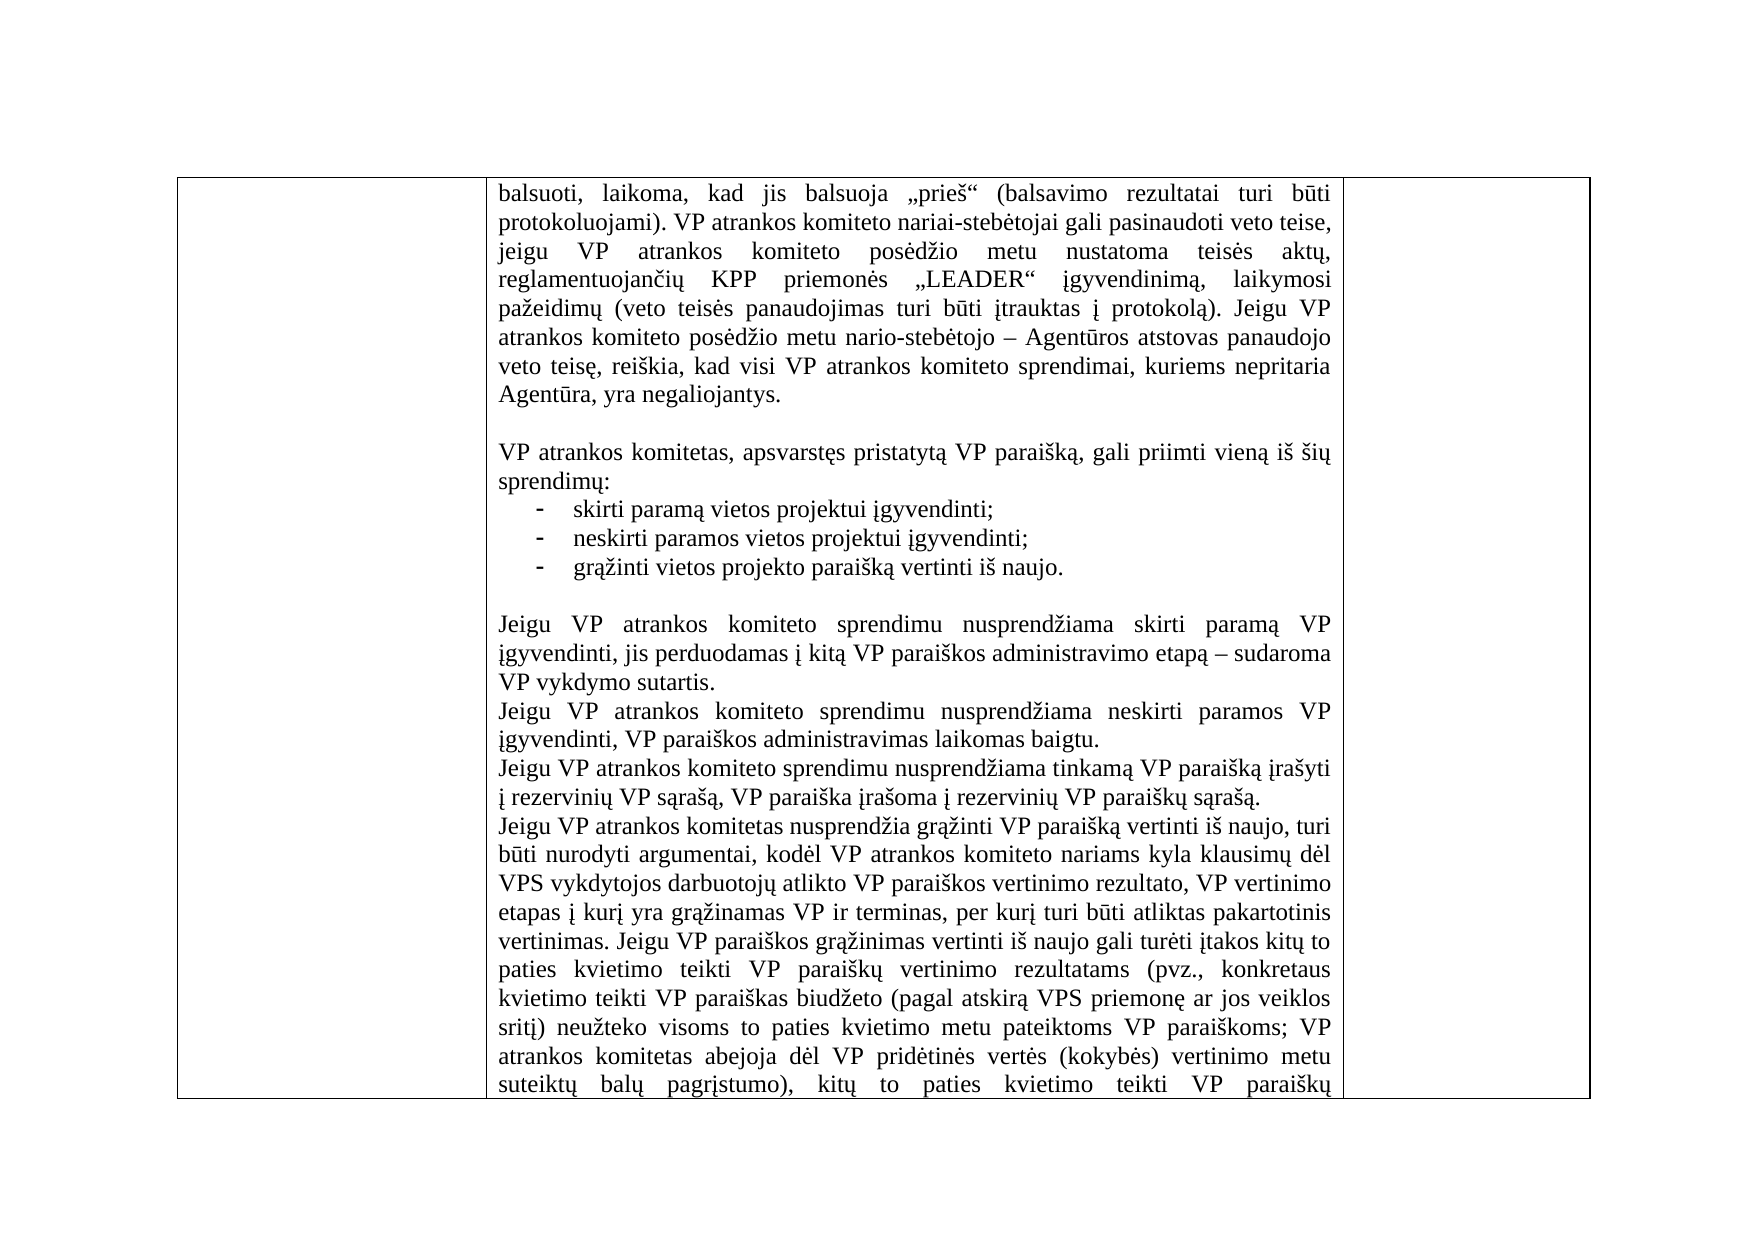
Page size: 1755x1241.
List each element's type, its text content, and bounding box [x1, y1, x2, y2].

table_cell [1344, 178, 1589, 1098]
table_cell balsuoti, laikoma, kad jis balsuoja „prieš“ (balsavimo rezultatai turi būti protokoluojami). VP atrankos komiteto nariai-stebėtojai gali pasinaudoti veto teise, jeigu VP atrankos komiteto posėdžio metu nustatoma teisės aktų, reglamentuojančių KPP priemonės „LEADER“ įgyvendinimą, laikymosi pažeidimų (veto teisės panaudojimas turi būti įtrauktas į protokolą). Jeigu VP atrankos komiteto posėdžio metu nario-stebėtojo – Agentūros atstovas panaudojo veto teisę, reiškia, kad visi VP atrankos komiteto sprendimai, kuriems nepritaria Agentūra, yra negaliojantys. VP atrankos komitetas, apsvarstęs pristatytą VP paraišką, gali priimti vieną iš šių sprendimų:  skirti paramą vietos projektui įgyvendinti;  neskirti paramos vietos projektui įgyvendinti;  grąžinti vietos projekto paraišką vertinti iš naujo. Jeigu VP atrankos komiteto sprendimu nusprendžiama skirti paramą VP įgyvendinti, jis perduodamas į kitą VP paraiškos administravimo etapą – sudaroma VP vykdymo sutartis. Jeigu VP atrankos komiteto sprendimu nusprendžiama neskirti paramos VP įgyvendinti, VP paraiškos administravimas laikomas baigtu. Jeigu VP atrankos komiteto sprendimu nusprendžiama tinkamą VP paraišką įrašyti į rezervinių VP sąrašą, VP paraiška įrašoma į rezervinių VP paraiškų sąrašą. Jeigu VP atrankos komitetas nusprendžia grąžinti VP paraišką vertinti iš naujo, turi būti nurodyti argumentai, kodėl VP atrankos komiteto nariams kyla klausimų dėl VPS vykdytojos darbuotojų atlikto VP paraiškos vertinimo rezultato, VP vertinimo etapas į kurį yra grąžinamas VP ir terminas, per kurį turi būti atliktas pakartotinis vertinimas. Jeigu VP paraiškos grąžinimas vertinti iš naujo gali turėti įtakos kitų to paties kvietimo teikti VP paraiškų vertinimo rezultatams (pvz., konkretaus kvietimo teikti VP paraiškas biudžeto (pagal atskirą VPS priemonę ar jos veiklos sritį) neužteko visoms to paties kvietimo metu pateiktoms VP paraiškoms; VP atrankos komitetas abejoja dėl VP pridėtinės vertės (kokybės) vertinimo metu suteiktų balų pagrįstumo), kitų to paties kvietimo teikti VP paraiškų [487, 178, 1343, 1098]
table_cell [178, 178, 486, 1098]
